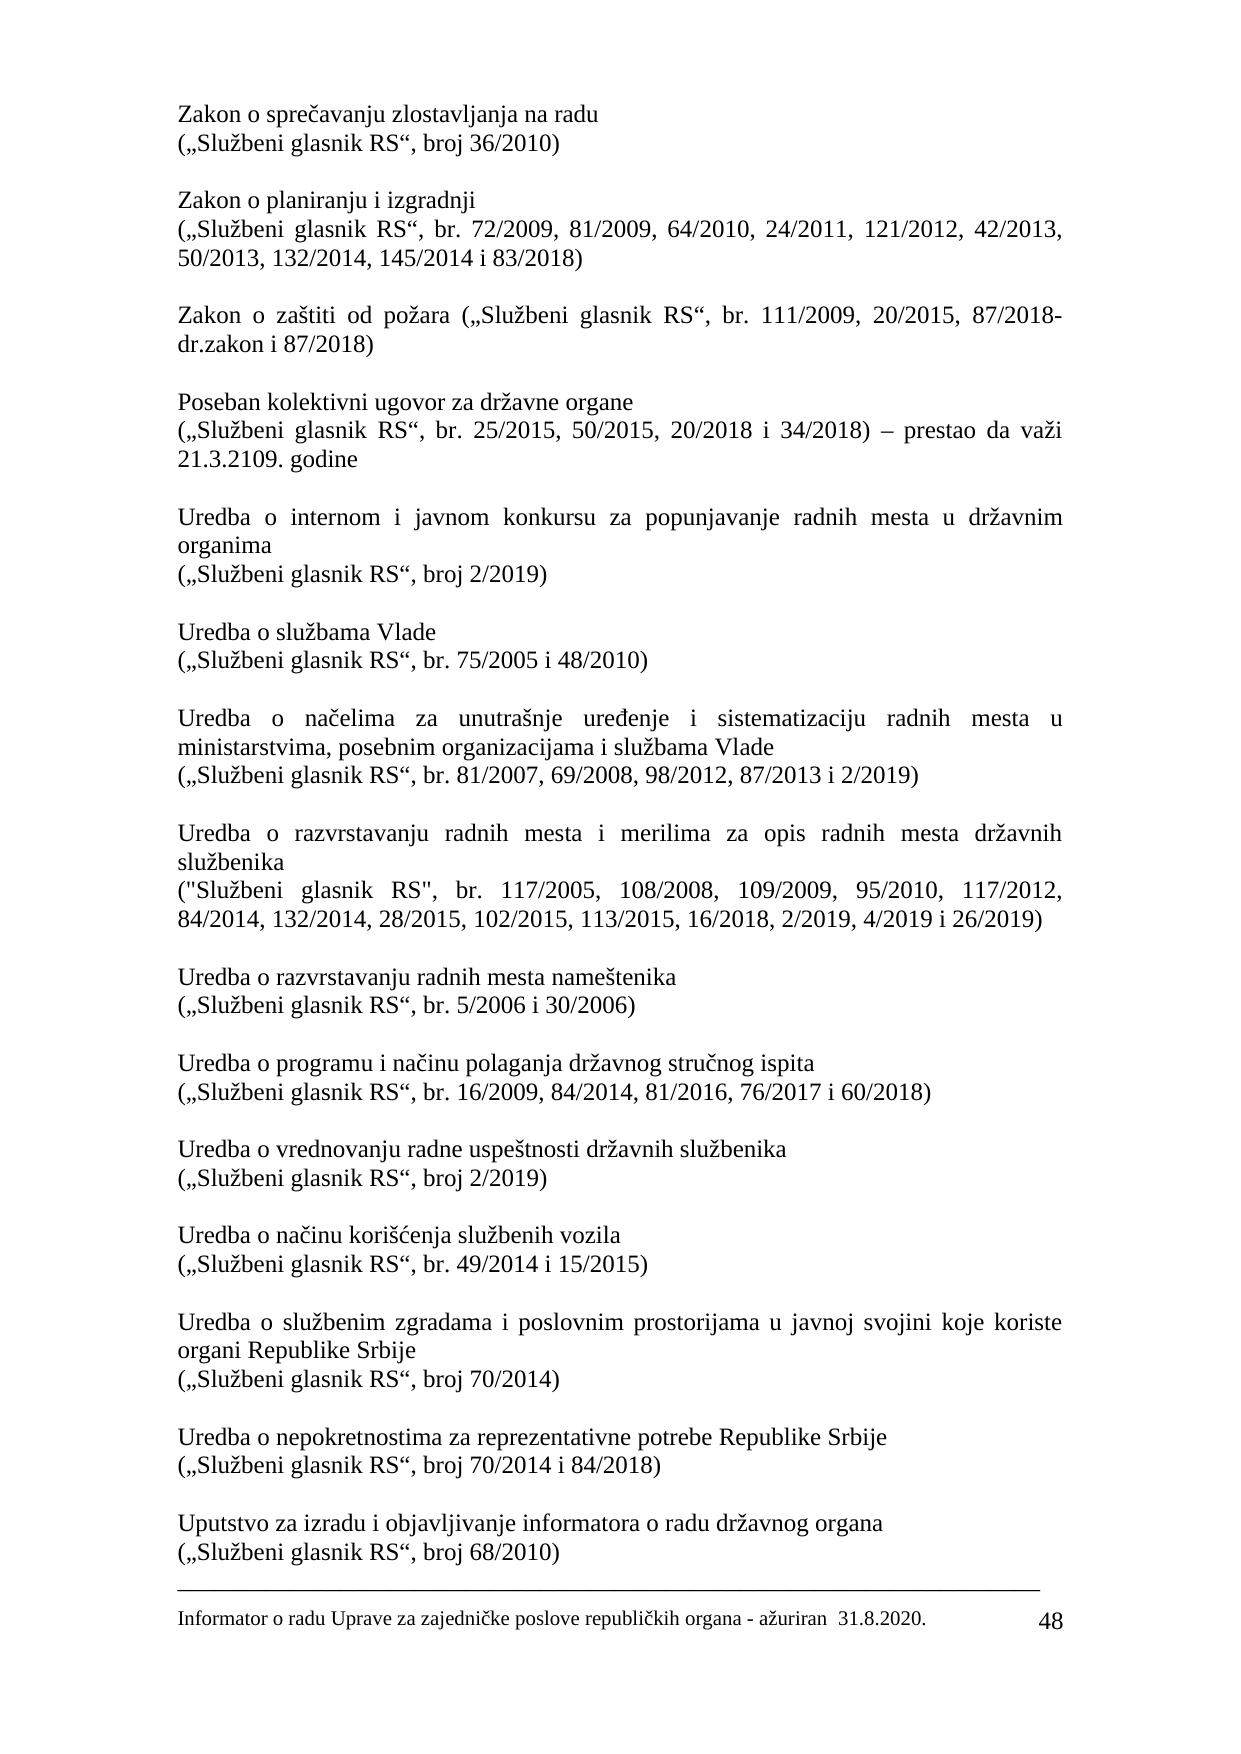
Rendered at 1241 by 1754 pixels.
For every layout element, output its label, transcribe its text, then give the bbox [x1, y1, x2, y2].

text Zakon o sprečavanju zlostavljanja na radu [177, 99, 1063, 128]
text („Službeni glasnik RS“, broj 70/2014 i 84/2018) [177, 1450, 1063, 1479]
text Uredba o službama Vlade [177, 617, 1063, 645]
text („Službeni glasnik RS“, broj 68/2010) [177, 1537, 1063, 1565]
text Zakon o planiranju i izgradnji [177, 185, 1063, 214]
text („Službeni glasnik RS“, broj 2/2019) [177, 1163, 1063, 1192]
text Zakon o zaštiti od požara („Službeni glasnik RS“, br. 111/2009, 20/2015, 87/2018-dr.zakon i 87/2018) [177, 300, 1063, 358]
text Poseban kolektivni ugovor za državne organe [177, 387, 1063, 415]
text („Službeni glasnik RS“, br. 16/2009, 84/2014, 81/2016, 76/2017 i 60/2018) [177, 1077, 1063, 1105]
text („Službeni glasnik RS“, br. 5/2006 i 30/2006) [177, 990, 1063, 1019]
text Uredba o programu i načinu polaganja državnog stručnog ispita [177, 1048, 1063, 1077]
text Uredba o načelima za unutrašnje uređenje i sistematizaciju radnih mesta u ministarstvima, posebnim organizacijama i službama Vlade [177, 703, 1063, 760]
text Uredba o razvrstavanju radnih mesta i merilima za opis radnih mesta državnih službenika [177, 818, 1063, 875]
text Uredba o načinu korišćenja službenih vozila [177, 1220, 1063, 1249]
text Uredba o internom i javnom konkursu za popunjavanje radnih mesta u državnim organima [177, 502, 1063, 559]
text Uredba o vrednovanju radne uspeštnosti državnih službenika [177, 1134, 1063, 1163]
text („Službeni glasnik RS“, br. 72/2009, 81/2009, 64/2010, 24/2011, 121/2012, 42/2013, 50/2013, 132/2014, 145/2014 i 83/2018) [177, 214, 1063, 272]
text („Službeni glasnik RS“, br. 49/2014 i 15/2015) [177, 1249, 1063, 1278]
text Uredba o nepokretnostima za reprezentativne potrebe Republike Srbije [177, 1422, 1063, 1450]
text („Službeni glasnik RS“, broj 2/2019) [177, 559, 1063, 588]
text („Službeni glasnik RS“, broj 70/2014) [177, 1364, 1063, 1393]
text („Službeni glasnik RS“, broj 36/2010) [177, 128, 1063, 157]
text („Službeni glasnik RS“, br. 75/2005 i 48/2010) [177, 645, 1063, 674]
text ("Službeni glasnik RS", br. 117/2005, 108/2008, 109/2009, 95/2010, 117/2012, 84/2014, 132/2014, 28/2015, 102/2015, 113/2015, 16/2018, 2/2019, 4/2019 i 26/2019) [177, 875, 1063, 933]
text („Službeni glasnik RS“, br. 81/2007, 69/2008, 98/2012, 87/2013 i 2/2019) [177, 760, 1063, 789]
text Uputstvo za izradu i objavljivanje informatora o radu državnog organa [177, 1508, 1063, 1537]
text _____________________________________________________________________ [177, 1565, 1063, 1594]
text Uredba o službenim zgradama i poslovnim prostorijama u javnoj svojini koje koriste organi Republike Srbije [177, 1307, 1063, 1364]
text („Službeni glasnik RS“, br. 25/2015, 50/2015, 20/2018 i 34/2018) – prestao da važi 21.3.2109. godine [177, 415, 1063, 473]
text Uredba o razvrstavanju radnih mesta nameštenika [177, 962, 1063, 990]
